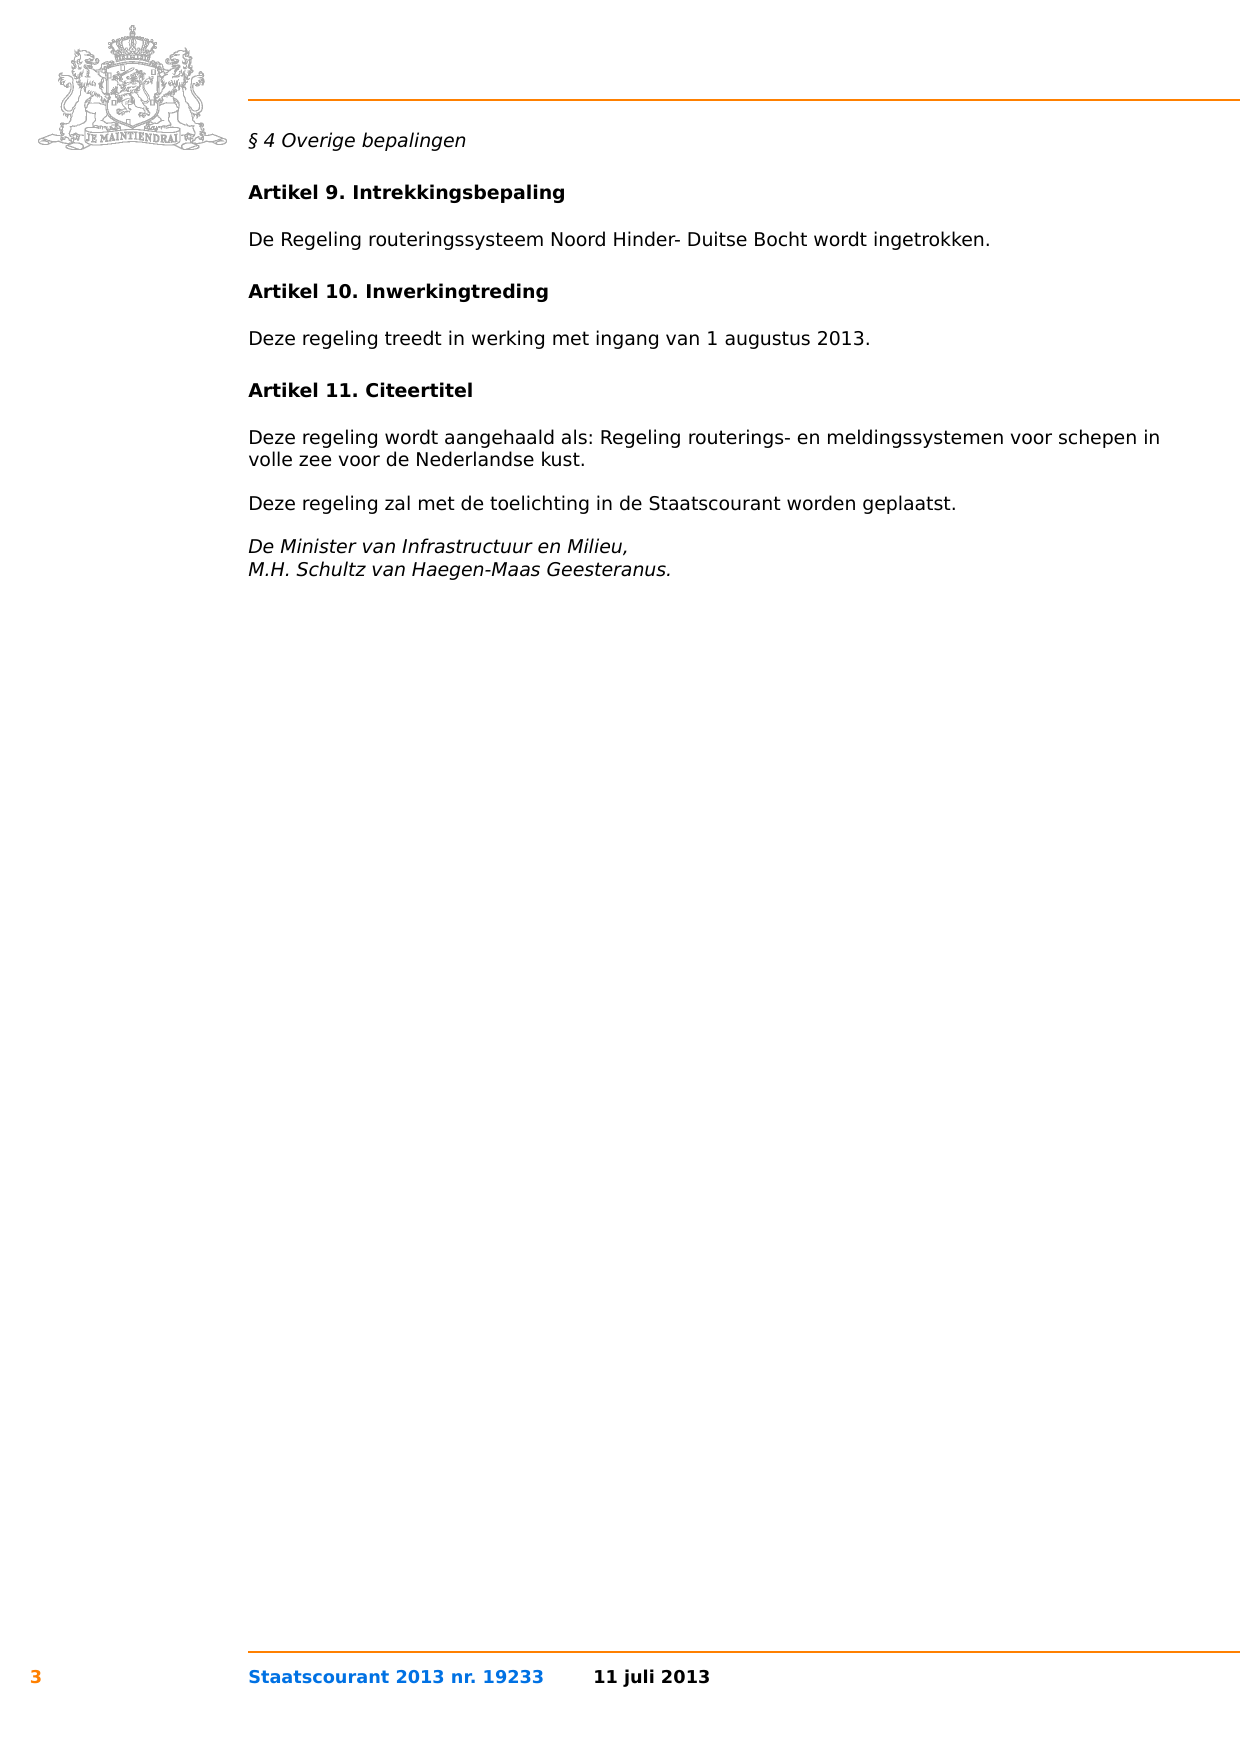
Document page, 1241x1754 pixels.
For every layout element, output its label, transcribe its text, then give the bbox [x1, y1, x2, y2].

subtitle Artikel 10. Inwerkingtreding [248, 281, 1163, 303]
text De Regeling routeringssysteem Noord Hinder- Duitse Bocht wordt ingetrokken. [248, 229, 1163, 251]
text Deze regeling treedt in werking met ingang van 1 augustus 2013. [248, 328, 1163, 350]
subtitle Artikel 11. Citeertitel [248, 380, 1163, 402]
text De Minister van Infrastructuur en Milieu, M.H. Schultz van Haegen-Maas Geesteranus. [248, 536, 1163, 580]
text Deze regeling zal met de toelichting in de Staatscourant worden geplaatst. [248, 493, 1163, 514]
picture [38, 25, 227, 150]
subtitle Artikel 9. Intrekkingsbepaling [248, 182, 1163, 204]
text Deze regeling wordt aangehaald als: Regeling routerings- en meldingssystemen voor schepen in volle zee voor de Nederlandse kust. [248, 427, 1163, 471]
subtitle § 4 Overige bepalingen [248, 130, 1163, 152]
